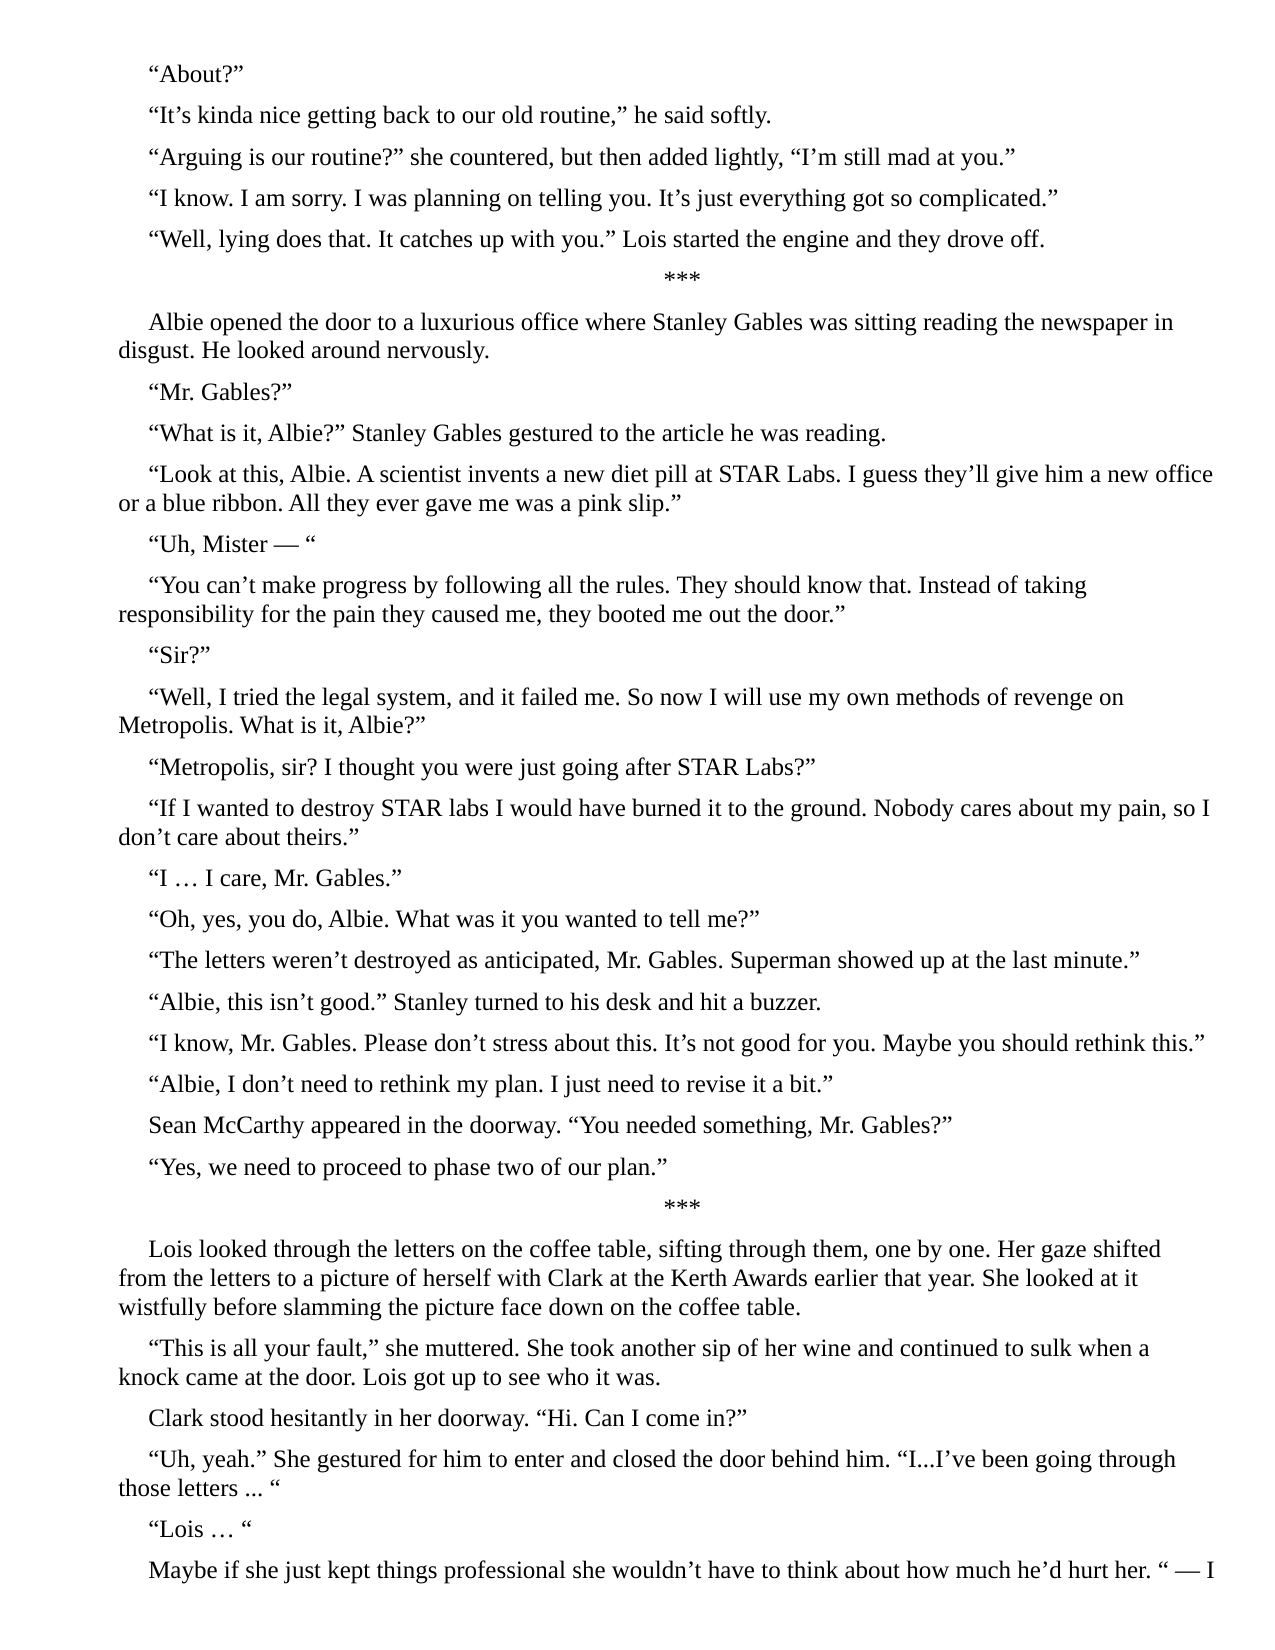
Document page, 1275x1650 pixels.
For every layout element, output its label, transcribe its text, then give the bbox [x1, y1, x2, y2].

text “Lois … “ [118, 1514, 1216, 1543]
text “Oh, yes, you do, Albie. What was it you wanted to tell me?” [118, 904, 1216, 933]
text “Mr. Gables?” [118, 377, 1216, 405]
text “I know. I am sorry. I was planning on telling you. It’s just everything got so complicated.” [118, 183, 1216, 212]
text “Uh, yeah.” She gestured for him to enter and closed the door behind him. “I...I’ve been going through those letters ... “ [118, 1444, 1216, 1502]
text “Metropolis, sir? I thought you were just going after STAR Labs?” [118, 752, 1216, 780]
text “Yes, we need to proceed to phase two of our plan.” [118, 1152, 1216, 1180]
text “About?” [118, 59, 1216, 88]
text “Albie, I don’t need to rethink my plan. I just need to revise it a bit.” [118, 1069, 1216, 1098]
text *** [118, 1193, 1216, 1222]
text “Sir?” [118, 640, 1216, 669]
text Sean McCarthy appeared in the doorway. “You needed something, Mr. Gables?” [118, 1110, 1216, 1139]
text “This is all your fault,” she muttered. She took another sip of her wine and continued to sulk when a knock came at the door. Lois got up to see who it was. [118, 1333, 1216, 1390]
text “Uh, Mister — “ [118, 529, 1216, 558]
text “If I wanted to destroy STAR labs I would have burned it to the ground. Nobody cares about my pain, so I don’t care about theirs.” [118, 793, 1216, 850]
text “You can’t make progress by following all the rules. They should know that. Instead of taking responsibility for the pain they caused me, they booted me out the door.” [118, 570, 1216, 628]
text “I … I care, Mr. Gables.” [118, 863, 1216, 892]
text “I know, Mr. Gables. Please don’t stress about this. It’s not good for you. Maybe you should rethink this.” [118, 1028, 1216, 1057]
text Clark stood hesitantly in her doorway. “Hi. Can I come in?” [118, 1403, 1216, 1432]
text “Albie, this isn’t good.” Stanley turned to his desk and hit a buzzer. [118, 987, 1216, 1015]
text “The letters weren’t destroyed as anticipated, Mr. Gables. Superman showed up at the last minute.” [118, 945, 1216, 974]
text “It’s kinda nice getting back to our old routine,” he said softly. [118, 100, 1216, 129]
text *** [118, 265, 1216, 294]
text “Well, lying does that. It catches up with you.” Lois started the engine and they drove off. [118, 224, 1216, 253]
text “What is it, Albie?” Stanley Gables gestured to the article he was reading. [118, 418, 1216, 447]
text “Arguing is our routine?” she countered, but then added lightly, “I’m still mad at you.” [118, 142, 1216, 170]
text “Look at this, Albie. A scientist invents a new diet pill at STAR Labs. I guess they’ll give him a new office or a blue ribbon. All they ever gave me was a pink slip.” [118, 459, 1216, 517]
text “Well, I tried the legal system, and it failed me. So now I will use my own methods of revenge on Metropolis. What is it, Albie?” [118, 682, 1216, 739]
text Maybe if she just kept things professional she wouldn’t have to think about how much he’d hurt her. “ — I [118, 1555, 1216, 1584]
text Lois looked through the letters on the coffee table, sifting through them, one by one. Her gaze shifted from the letters to a picture of herself with Clark at the Kerth Awards earlier that year. She looked at it wistfully before slamming the picture face down on the coffee table. [118, 1234, 1216, 1320]
text Albie opened the door to a luxurious office where Stanley Gables was sitting reading the newspaper in disgust. He looked around nervously. [118, 307, 1216, 364]
